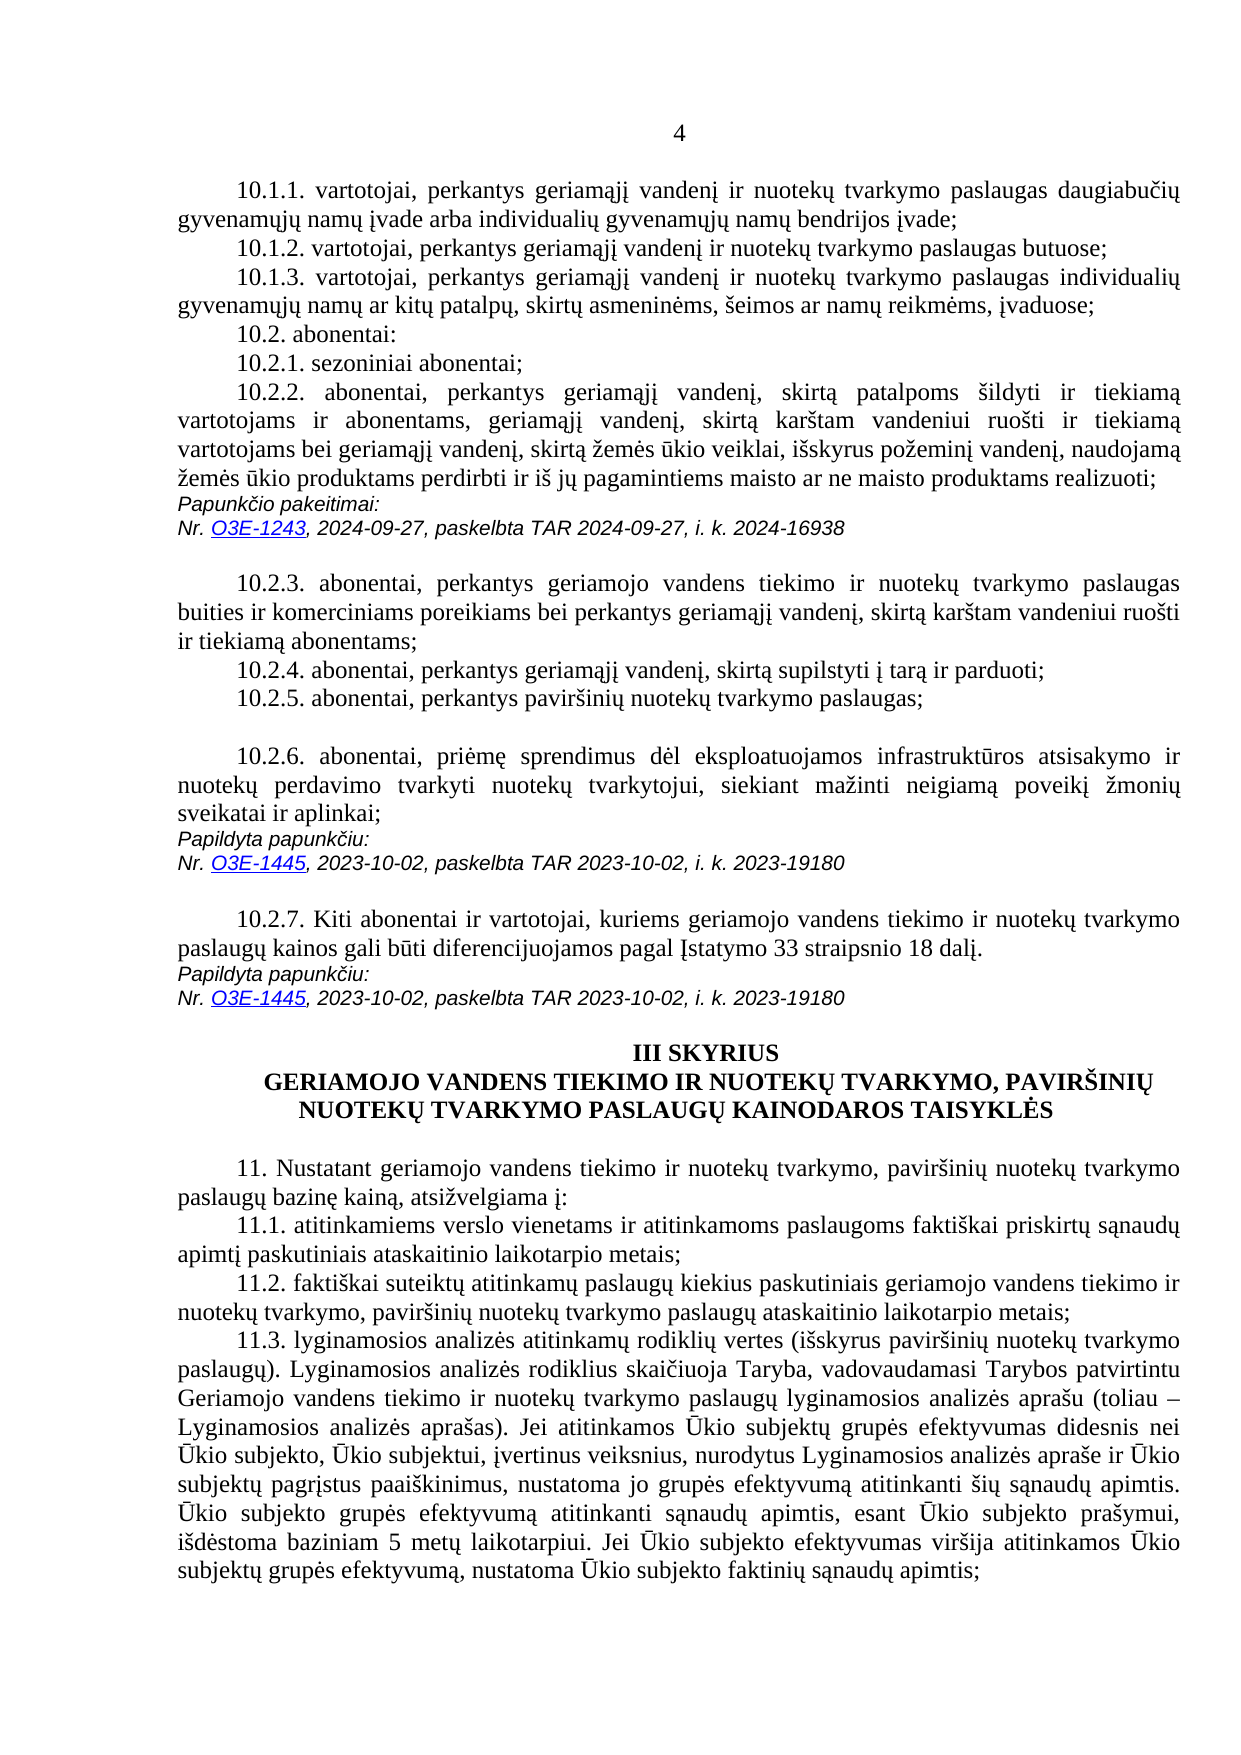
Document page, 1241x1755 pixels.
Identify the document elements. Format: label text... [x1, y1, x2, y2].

text 10.2.3. abonentai, perkantys geriamojo vandens tiekimo ir nuotekų tvarkymo paslaugas buities ir komerciniams poreikiams bei perkantys geriamąjį vandenį, skirtą karštam vandeniui ruošti ir tiekiamą abonentams; [177, 568, 1181, 655]
text 10.2.4. abonentai, perkantys geriamąjį vandenį, skirtą supilstyti į tarą ir parduoti; [177, 655, 1181, 683]
text 11. Nustatant geriamojo vandens tiekimo ir nuotekų tvarkymo, paviršinių nuotekų tvarkymo paslaugų bazinę kainą, atsižvelgiama į: [177, 1153, 1181, 1211]
text GERIAMOJO VANDENS TIEKIMO IR NUOTEKŲ TVARKYMO, PAVIRŠINIŲ NUOTEKŲ TVARKYMO PASLAUGŲ KAINODAROS TAISYKLĖS [177, 1067, 1181, 1124]
text III SKYRIUS [177, 1038, 1181, 1067]
text 11.2. faktiškai suteiktų atitinkamų paslaugų kiekius paskutiniais geriamojo vandens tiekimo ir nuotekų tvarkymo, paviršinių nuotekų tvarkymo paslaugų ataskaitinio laikotarpio metais; [177, 1268, 1181, 1326]
text 11.1. atitinkamiems verslo vienetams ir atitinkamoms paslaugoms faktiškai priskirtų sąnaudų apimtį paskutiniais ataskaitinio laikotarpio metais; [177, 1211, 1181, 1268]
text 10.2.7. Kiti abonentai ir vartotojai, kuriems geriamojo vandens tiekimo ir nuotekų tvarkymo paslaugų kainos gali būti diferencijuojamos pagal Įstatymo 33 straipsnio 18 dalį. [177, 904, 1181, 961]
text 11.3. lyginamosios analizės atitinkamų rodiklių vertes (išskyrus paviršinių nuotekų tvarkymo paslaugų). Lyginamosios analizės rodiklius skaičiuoja Taryba, vadovaudamasi Tarybos patvirtintu Geriamojo vandens tiekimo ir nuotekų tvarkymo paslaugų lyginamosios analizės aprašu (toliau – Lyginamosios analizės aprašas). Jei atitinkamos Ūkio subjektų grupės efektyvumas didesnis nei Ūkio subjekto, Ūkio subjektui, įvertinus veiksnius, nurodytus Lyginamosios analizės apraše ir Ūkio subjektų pagrįstus paaiškinimus, nustatoma jo grupės efektyvumą atitinkanti šių sąnaudų apimtis. Ūkio subjekto grupės efektyvumą atitinkanti sąnaudų apimtis, esant Ūkio subjekto prašymui, išdėstoma baziniam 5 metų laikotarpiui. Jei Ūkio subjekto efektyvumas viršija atitinkamos Ūkio subjektų grupės efektyvumą, nustatoma Ūkio subjekto faktinių sąnaudų apimtis; [177, 1326, 1181, 1584]
text 10.2.5. abonentai, perkantys paviršinių nuotekų tvarkymo paslaugas; [177, 683, 1181, 712]
text 10.2. abonentai: [177, 319, 1181, 348]
text 10.2.1. sezoniniai abonentai; [177, 348, 1181, 377]
text Papunkčio pakeitimai: [177, 492, 1181, 516]
text 10.1.3. vartotojai, perkantys geriamąjį vandenį ir nuotekų tvarkymo paslaugas individualių gyvenamųjų namų ar kitų patalpų, skirtų asmeninėms, šeimos ar namų reikmėms, įvaduose; [177, 262, 1181, 319]
text Nr. O3E-1445, 2023-10-02, paskelbta TAR 2023-10-02, i. k. 2023-19180 [177, 851, 1181, 875]
text Papildyta papunkčiu: [177, 827, 1181, 851]
text 10.2.2. abonentai, perkantys geriamąjį vandenį, skirtą patalpoms šildyti ir tiekiamą vartotojams ir abonentams, geriamąjį vandenį, skirtą karštam vandeniui ruošti ir tiekiamą vartotojams bei geriamąjį vandenį, skirtą žemės ūkio veiklai, išskyrus požeminį vandenį, naudojamą žemės ūkio produktams perdirbti ir iš jų pagamintiems maisto ar ne maisto produktams realizuoti; [177, 377, 1181, 492]
text 10.1.1. vartotojai, perkantys geriamąjį vandenį ir nuotekų tvarkymo paslaugas daugiabučių gyvenamųjų namų įvade arba individualių gyvenamųjų namų bendrijos įvade; [177, 176, 1181, 233]
text 10.1.2. vartotojai, perkantys geriamąjį vandenį ir nuotekų tvarkymo paslaugas butuose; [177, 233, 1181, 262]
text Papildyta papunkčiu: [177, 961, 1181, 985]
text Nr. O3E-1445, 2023-10-02, paskelbta TAR 2023-10-02, i. k. 2023-19180 [177, 985, 1181, 1009]
text Nr. O3E-1243, 2024-09-27, paskelbta TAR 2024-09-27, i. k. 2024-16938 [177, 516, 1181, 540]
text 10.2.6. abonentai, priėmę sprendimus dėl eksploatuojamos infrastruktūros atsisakymo ir nuotekų perdavimo tvarkyti nuotekų tvarkytojui, siekiant mažinti neigiamą poveikį žmonių sveikatai ir aplinkai; [177, 741, 1181, 827]
